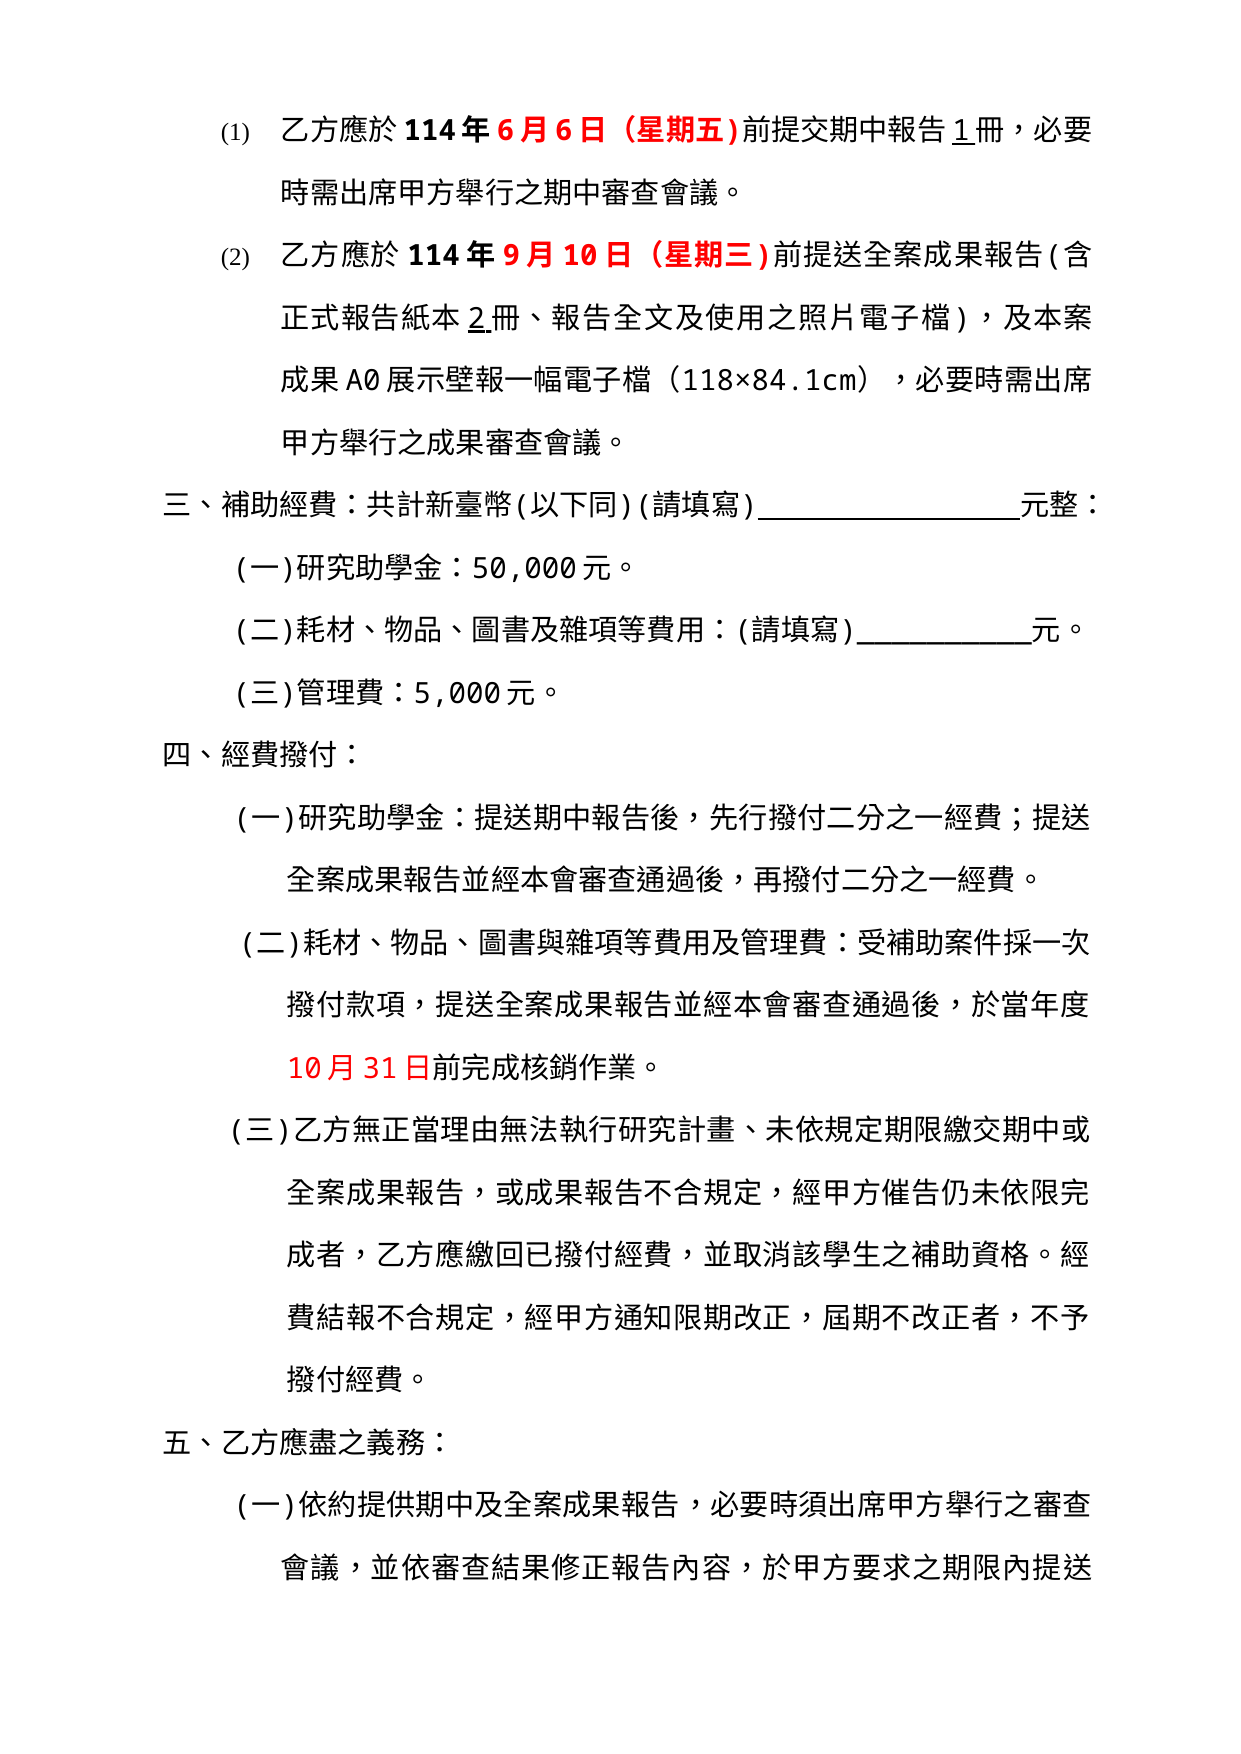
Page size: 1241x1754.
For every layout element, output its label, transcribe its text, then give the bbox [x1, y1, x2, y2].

text (一)依約提供期中及全案成果報告，必要時須出席甲方舉行之審查會議，並依審查結果修正報告內容，於甲方要求之期限內提送 [162, 1461, 1092, 1586]
text (一)研究助學金：提送期中報告後，先行撥付二分之一經費；提送全案成果報告並經本會審查通過後，再撥付二分之一經費。 [162, 774, 1092, 899]
list 乙方應於114年9月10日（星期三)前提送全案成果報告(含正式報告紙本2冊、報告全文及使用之照片電子檔)，及本案成果A0展示壁報一幅電子檔（118×84.1cm），必要時需出席甲方舉行之成果審查會議。 [221, 211, 1092, 461]
text (二)耗材、物品、圖書及雜項等費用：(請填寫)__________元。 [162, 586, 1092, 649]
text (三)乙方無正當理由無法執行研究計畫、未依規定期限繳交期中或全案成果報告，或成果報告不合規定，經甲方催告仍未依限完成者，乙方應繳回已撥付經費，並取消該學生之補助資格。經費結報不合規定，經甲方通知限期改正，屆期不改正者，不予撥付經費。 [227, 1086, 1092, 1399]
text (二)耗材、物品、圖書與雜項等費用及管理費：受補助案件採一次撥付款項，提送全案成果報告並經本會審查通過後，於當年度10月31日前完成核銷作業。 [168, 899, 1092, 1086]
text (三)管理費：5,000元。 [162, 649, 1092, 711]
text 三、補助經費：共計新臺幣(以下同)(請填寫) 元整： [162, 461, 1092, 524]
list 乙方應於114年6月6日（星期五)前提交期中報告1冊，必要時需出席甲方舉行之期中審查會議。 [221, 86, 1092, 211]
text 五、乙方應盡之義務： [162, 1399, 1092, 1461]
text 四、經費撥付： [162, 711, 1092, 774]
text (一)研究助學金：50,000元。 [162, 524, 1092, 586]
